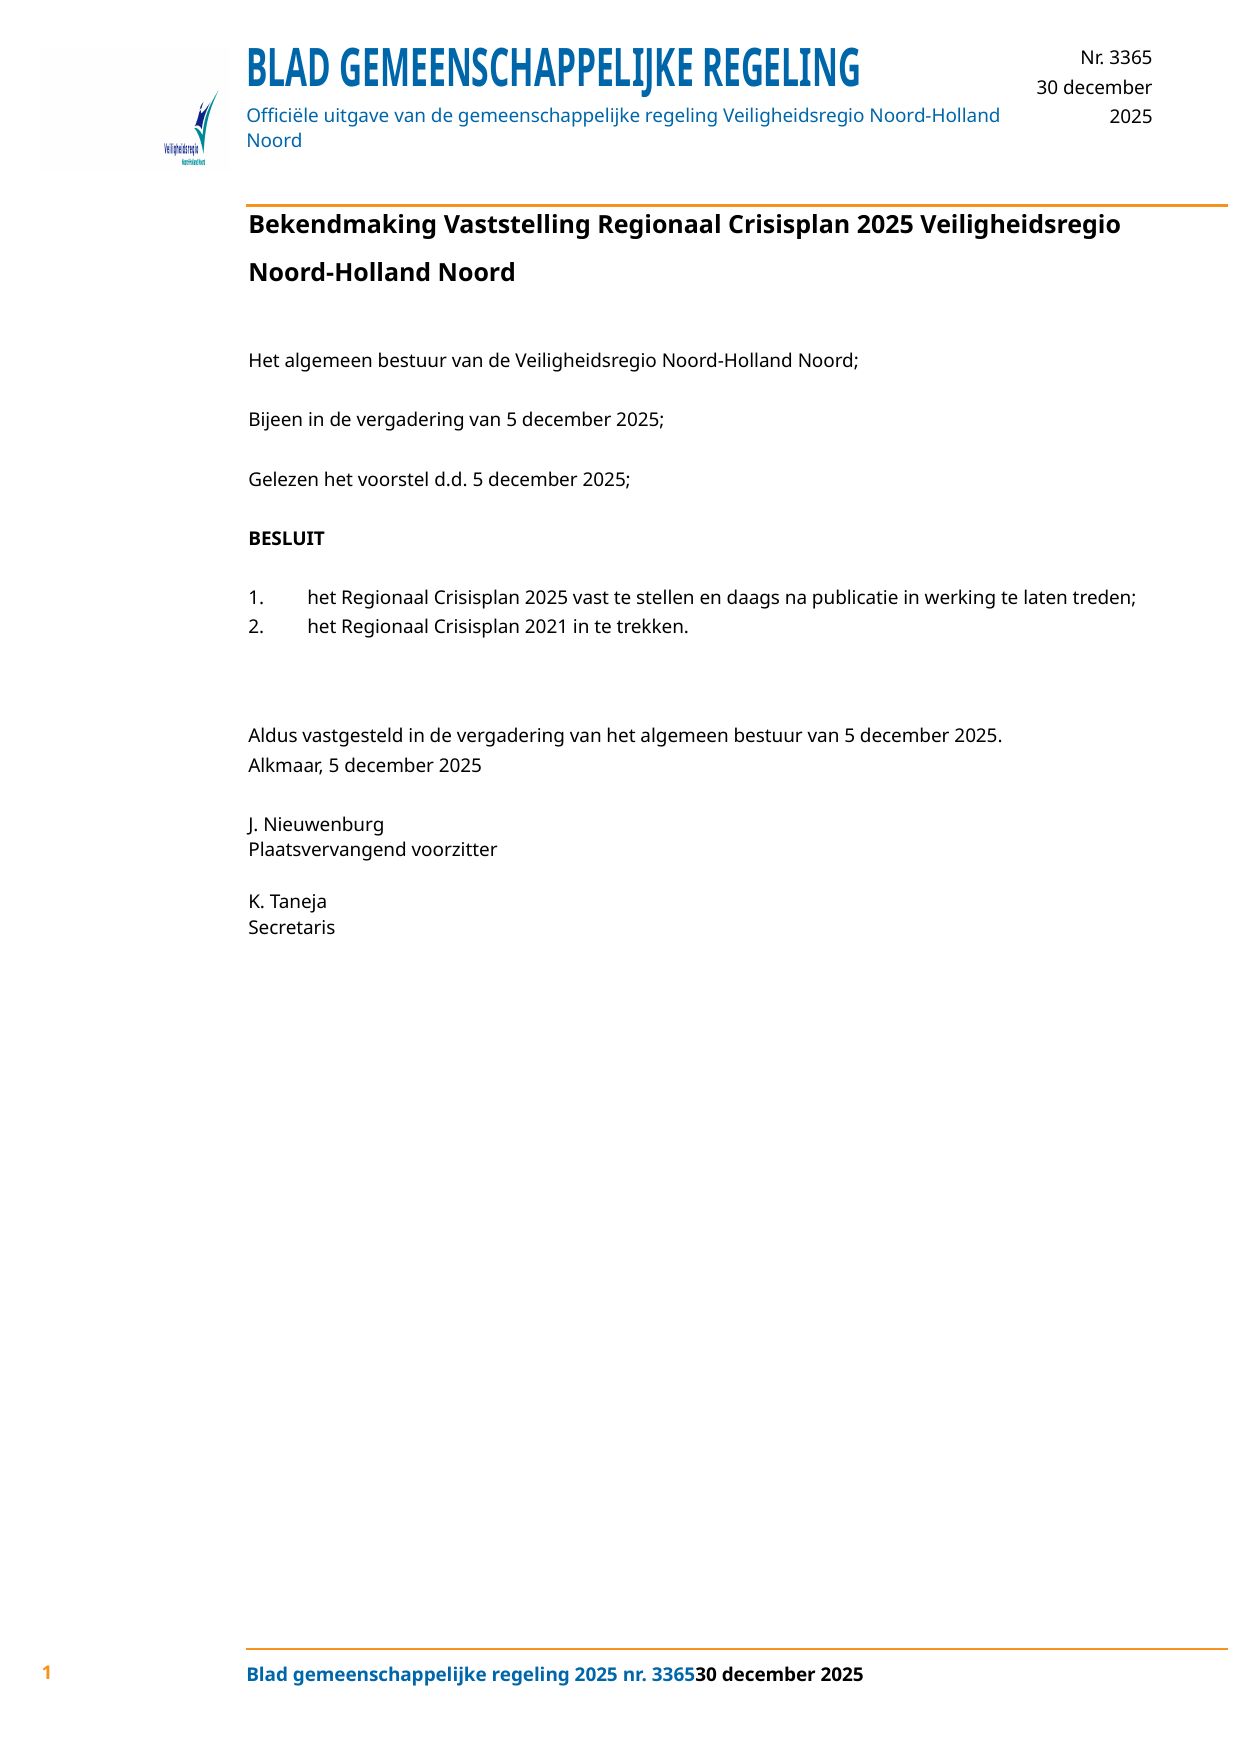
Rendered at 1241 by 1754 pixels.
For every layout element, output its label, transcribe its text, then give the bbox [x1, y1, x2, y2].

text Het algemeen bestuur van de Veiligheidsregio Noord-Holland Noord; [248, 347, 1152, 373]
text Secretaris [248, 914, 1152, 939]
text J. Nieuwenburg [248, 811, 1152, 837]
text BESLUIT [248, 525, 1152, 551]
text K. Taneja [248, 888, 1152, 914]
text Bijeen in de vergadering van 5 december 2025; [248, 407, 1152, 432]
text Alkmaar, 5 december 2025 [248, 752, 1152, 777]
text Aldus vastgesteld in de vergadering van het algemeen bestuur van 5 december 2025. [248, 722, 1152, 748]
list het Regionaal Crisisplan 2021 in te trekken. [248, 614, 1152, 639]
list het Regionaal Crisisplan 2025 vast te stellen en daags na publicatie in werking te laten treden; [248, 584, 1152, 610]
text Gelezen het voorstel d.d. 5 december 2025; [248, 466, 1152, 492]
text Plaatsvervangend voorzitter [248, 837, 1152, 862]
text Bekendmaking Vaststelling Regionaal Crisisplan 2025 Veiligheidsregio Noord-Holland Noord [248, 207, 1152, 288]
picture [41, 47, 231, 172]
